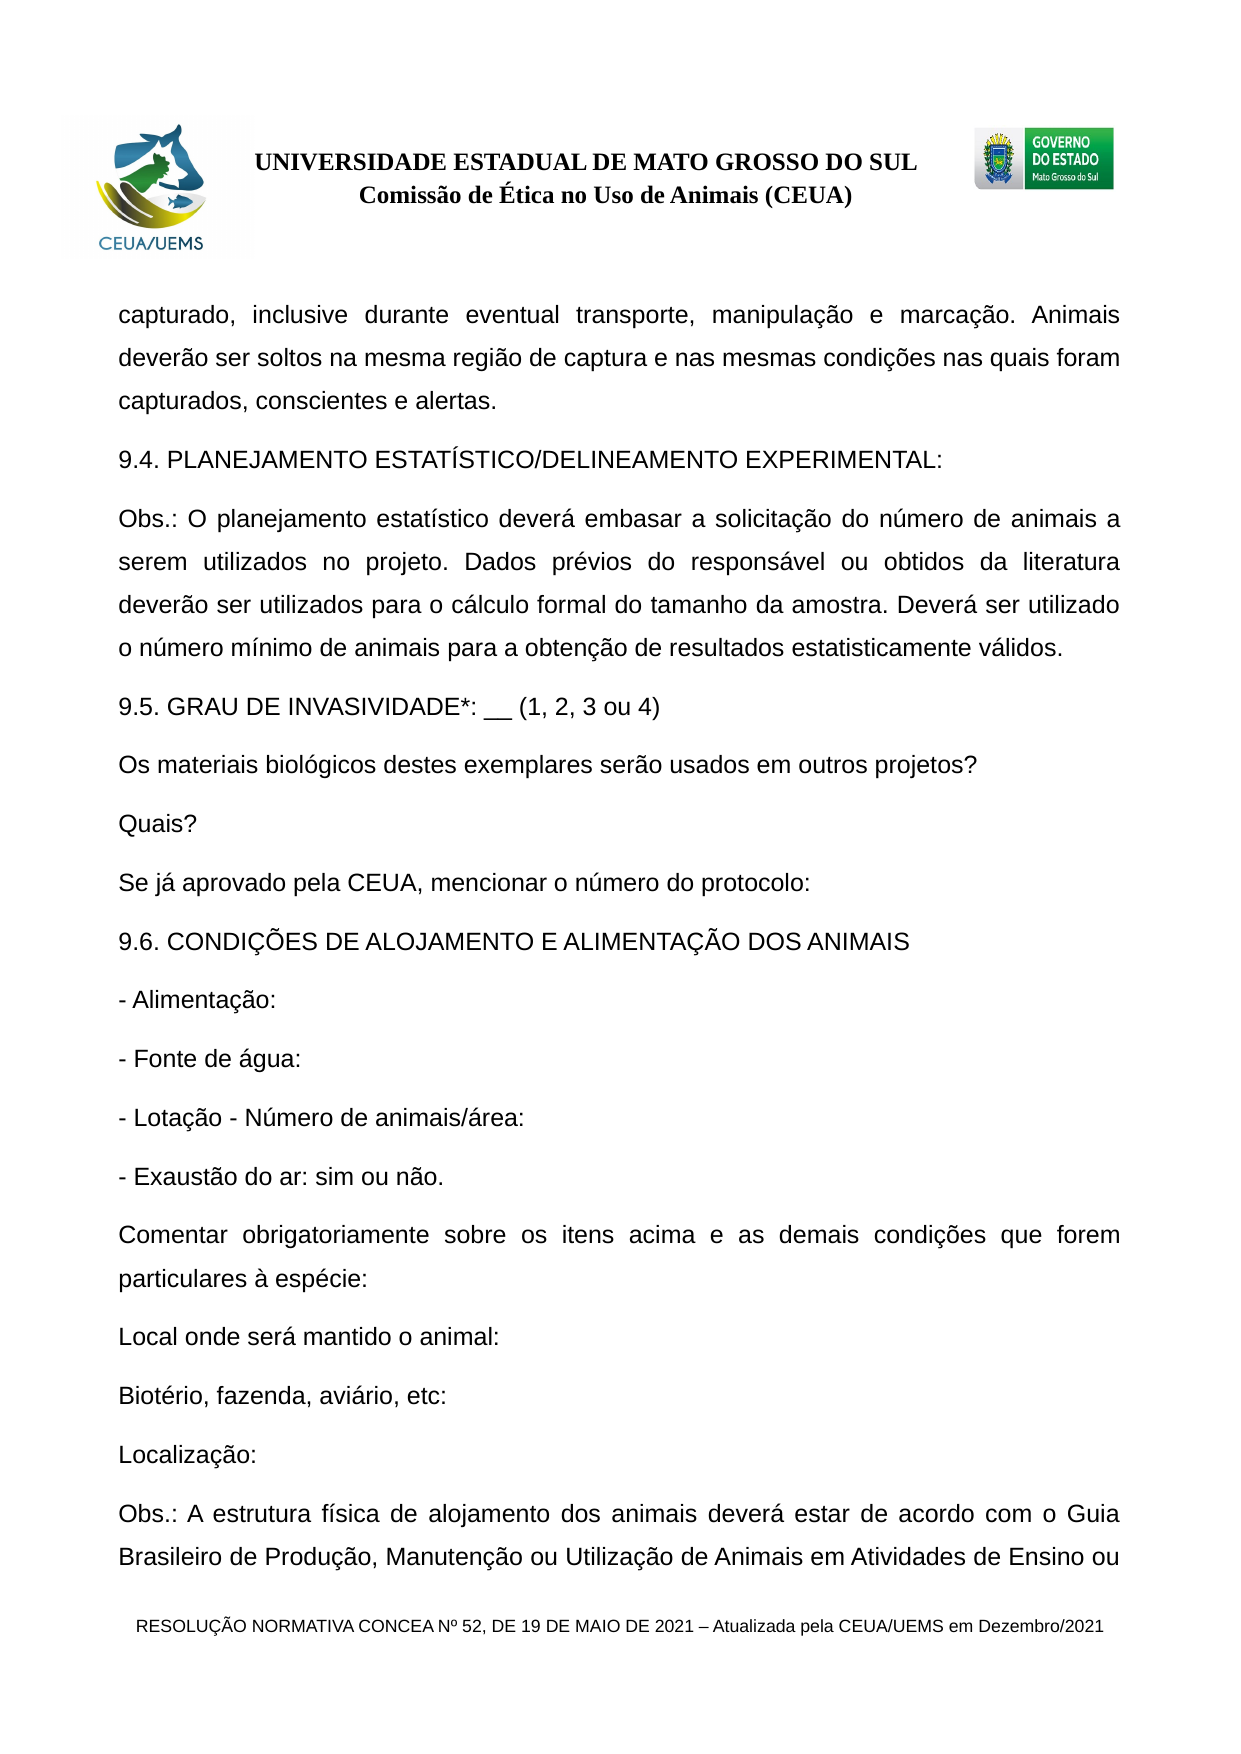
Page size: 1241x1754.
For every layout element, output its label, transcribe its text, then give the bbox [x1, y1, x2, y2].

text Localização: [118, 1440, 1122, 1469]
text Obs.: O planejamento estatístico deverá embasar a solicitação do número de animais a serem utilizados no projeto. Dados prévios do responsável ou obtidos da literatura deverão ser utilizados para o cálculo formal do tamanho da amostra. Deverá ser utilizado o número mínimo de animais para a obtenção de resultados estatisticamente válidos. [118, 504, 1122, 662]
text Local onde será mantido o animal: [118, 1322, 1122, 1351]
text Se já aprovado pela CEUA, mencionar o número do protocolo: [118, 868, 1122, 897]
text Obs.: A estrutura física de alojamento dos animais deverá estar de acordo com o Guia Brasileiro de Produção, Manutenção ou Utilização de Animais em Atividades de Ensino ou [118, 1499, 1122, 1571]
text - Exaustão do ar: sim ou não. [118, 1162, 1122, 1191]
text 9.5. GRAU DE INVASIVIDADE*: __ (1, 2, 3 ou 4) [118, 692, 1122, 721]
text Os materiais biológicos destes exemplares serão usados em outros projetos? [118, 751, 1122, 779]
text - Lotação - Número de animais/área: [118, 1103, 1122, 1132]
text - Alimentação: [118, 986, 1122, 1014]
text 9.4. PLANEJAMENTO ESTATÍSTICO/DELINEAMENTO EXPERIMENTAL: [118, 445, 1122, 474]
text Quais? [118, 809, 1122, 838]
picture [61, 115, 255, 259]
text Comentar obrigatoriamente sobre os itens acima e as demais condições que forem particulares à espécie: [118, 1221, 1122, 1292]
text Biotério, fazenda, aviário, etc: [118, 1381, 1122, 1410]
text - Fonte de água: [118, 1044, 1122, 1073]
picture [972, 125, 1116, 192]
text 9.6. CONDIÇÕES DE ALOJAMENTO E ALIMENTAÇÃO DOS ANIMAIS [118, 927, 1122, 956]
text capturado, inclusive durante eventual transporte, manipulação e marcação. Animais deverão ser soltos na mesma região de captura e nas mesmas condições nas quais foram capturados, conscientes e alertas. [118, 300, 1122, 415]
